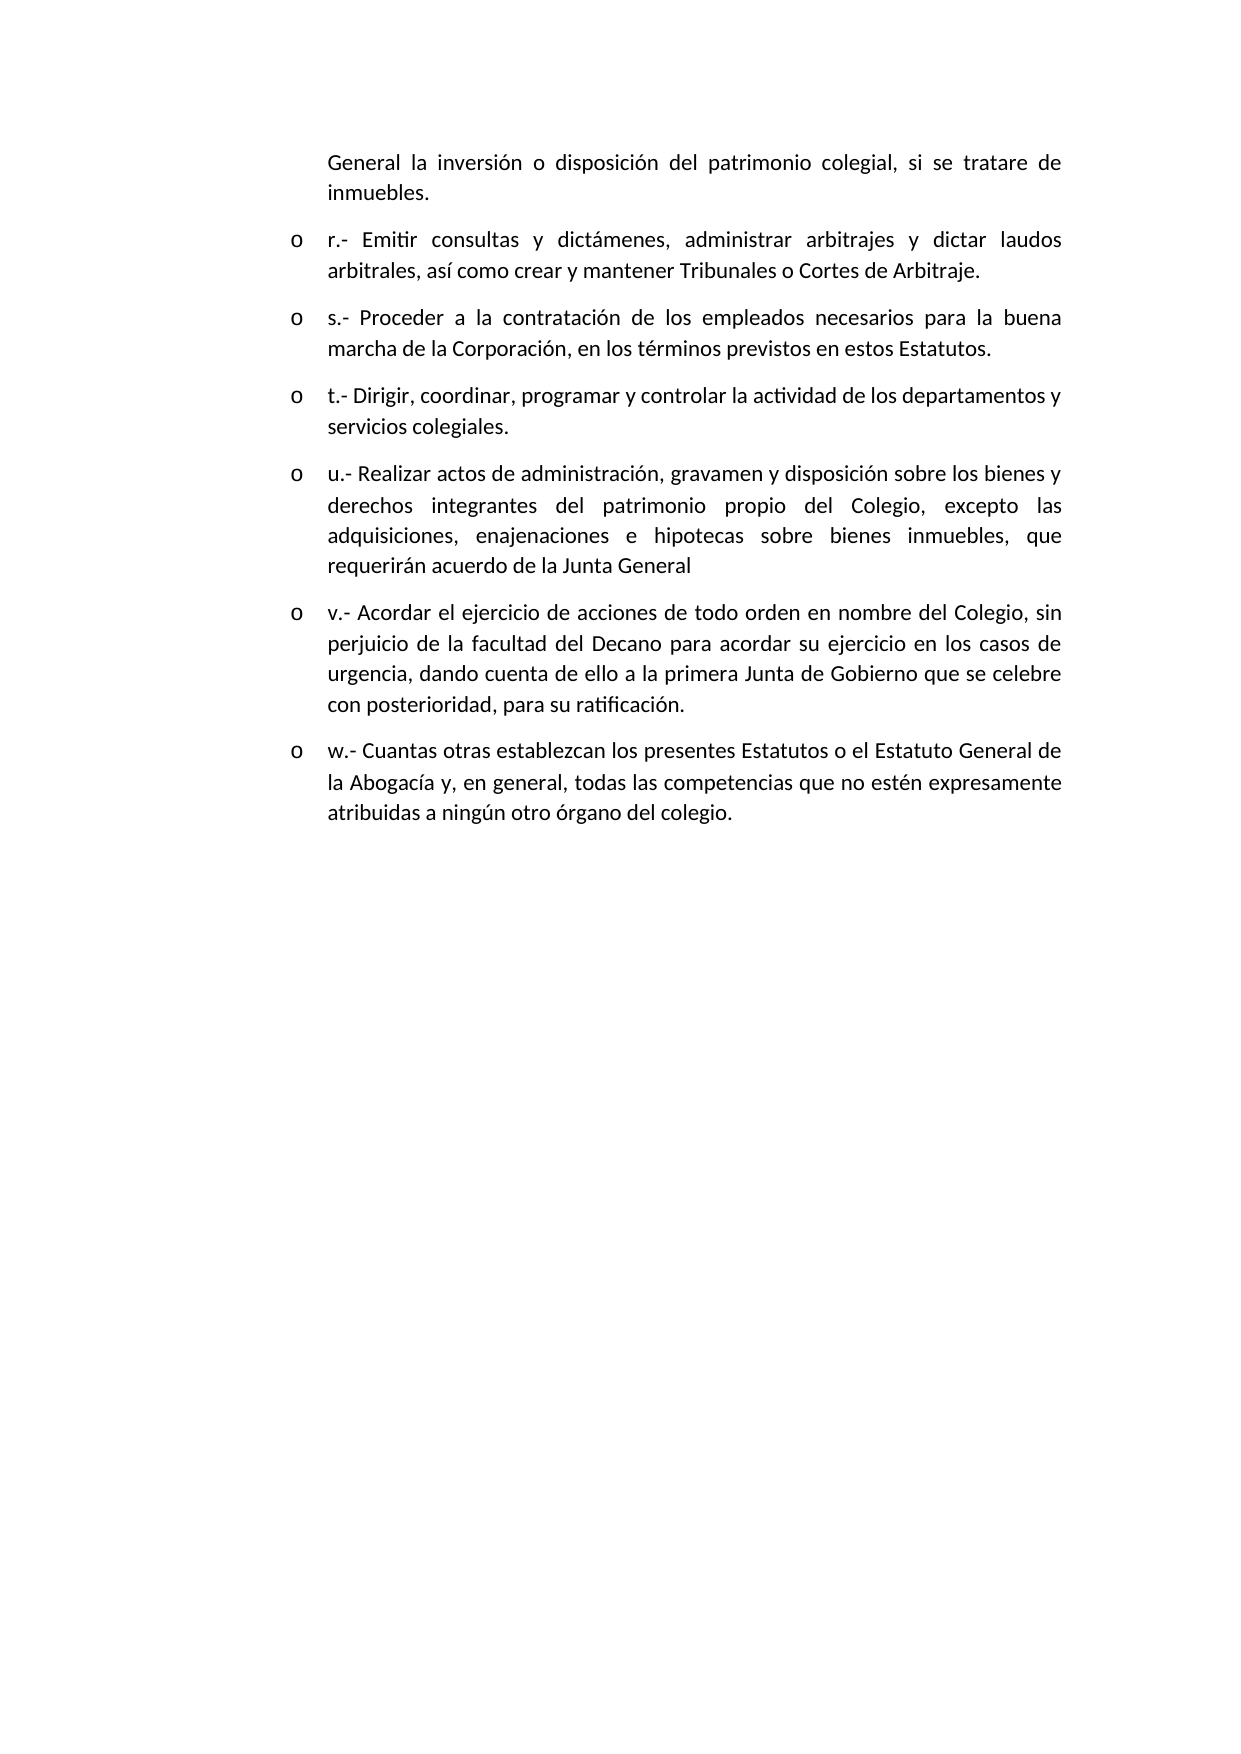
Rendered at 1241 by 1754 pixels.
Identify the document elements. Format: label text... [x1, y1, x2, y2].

list t.- Dirigir, coordinar, programar y controlar la actividad de los departamentos y servicios colegiales. [290, 381, 1063, 441]
list General la inversión o disposición del patrimonio colegial, si se tratare de inmuebles. [290, 148, 1063, 206]
list w.- Cuantas otras establezcan los presentes Estatutos o el Estatuto General de la Abogacía y, en general, todas las competencias que no estén expresamente atribuidas a ningún otro órgano del colegio. [290, 737, 1063, 826]
list v.- Acordar el ejercicio de acciones de todo orden en nombre del Colegio, sin perjuicio de la facultad del Decano para acordar su ejercicio en los casos de urgencia, dando cuenta de ello a la primera Junta de Gobierno que se celebre con posterioridad, para su ratificación. [290, 598, 1063, 718]
list u.- Realizar actos de administración, gravamen y disposición sobre los bienes y derechos integrantes del patrimonio propio del Colegio, excepto las adquisiciones, enajenaciones e hipotecas sobre bienes inmuebles, que requerirán acuerdo de la Junta General [290, 459, 1063, 579]
list s.- Proceder a la contratación de los empleados necesarios para la buena marcha de la Corporación, en los términos previstos en estos Estatutos. [290, 303, 1063, 362]
list r.- Emitir consultas y dictámenes, administrar arbitrajes y dictar laudos arbitrales, así como crear y mantener Tribunales o Cortes de Arbitraje. [290, 225, 1063, 284]
